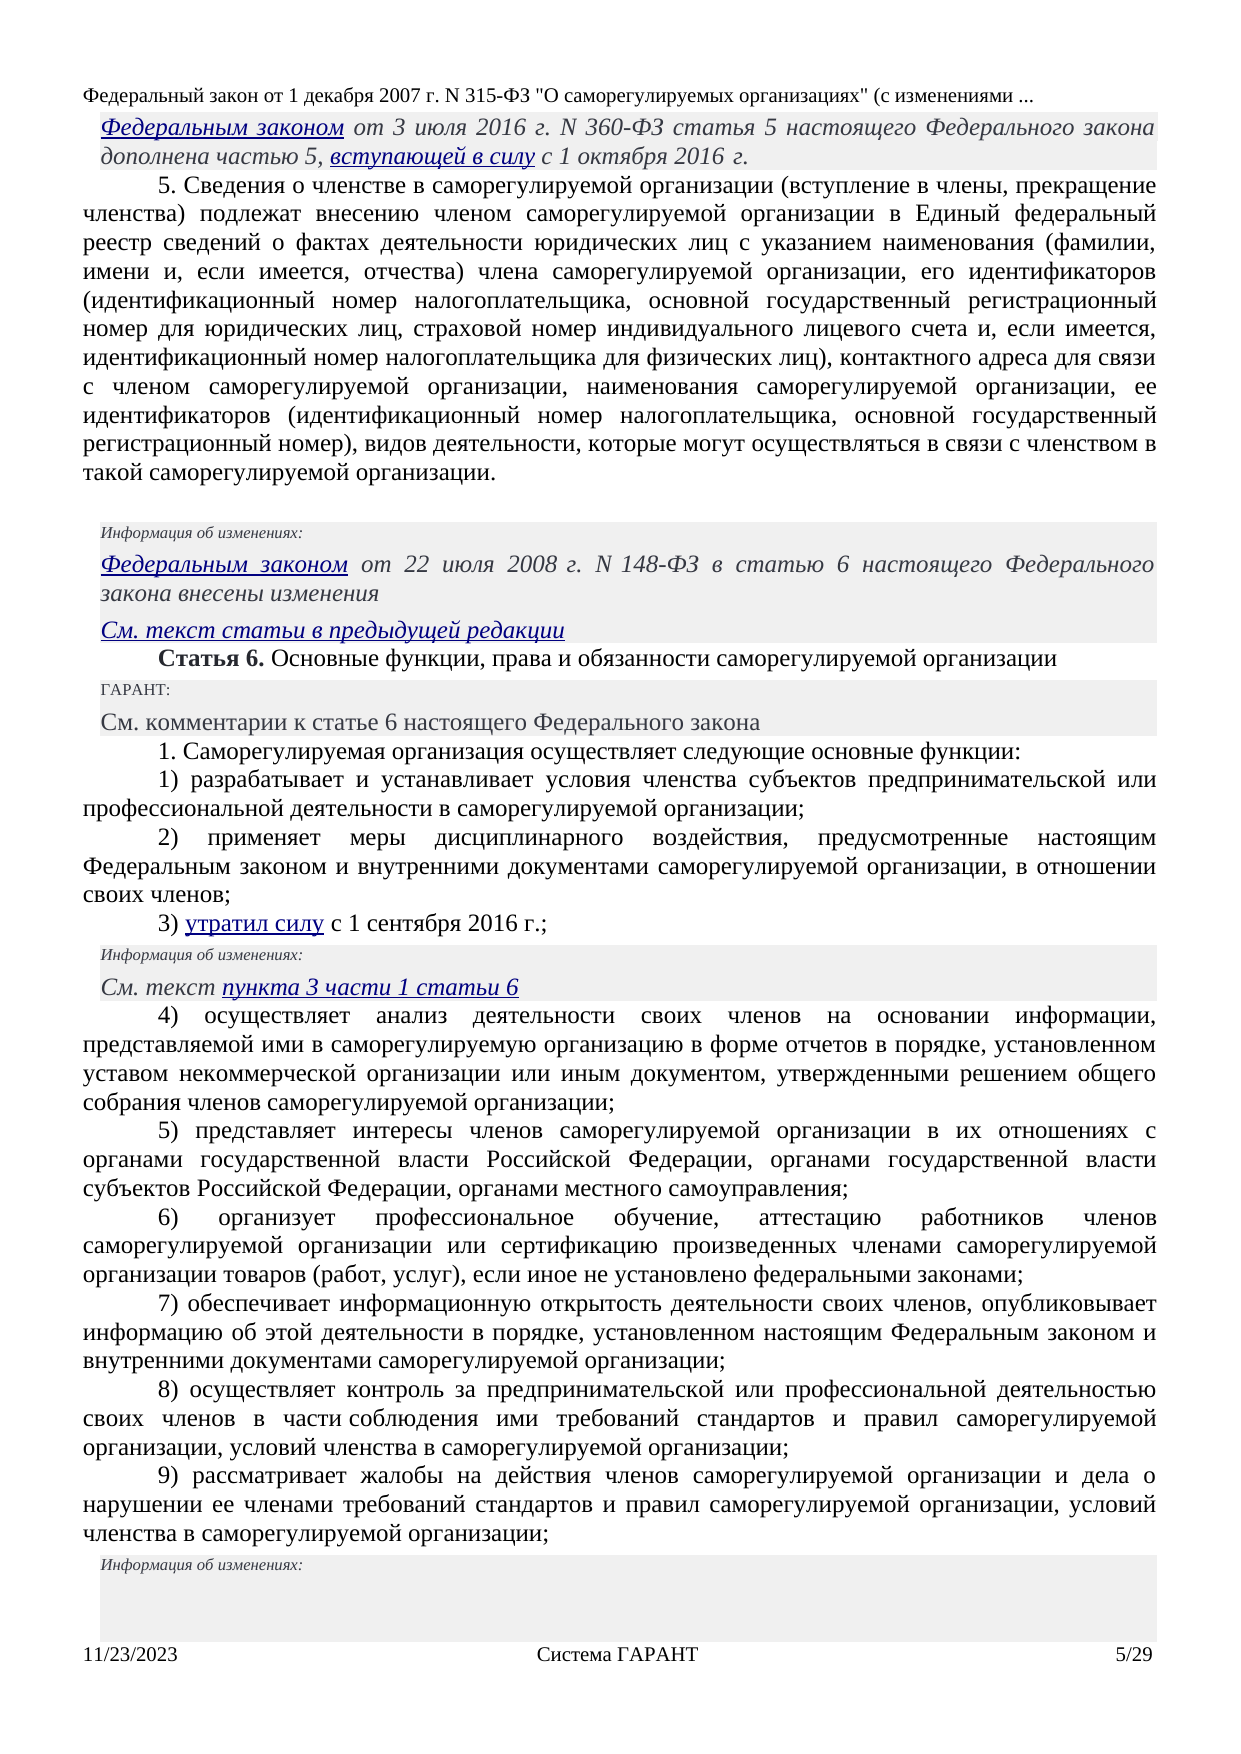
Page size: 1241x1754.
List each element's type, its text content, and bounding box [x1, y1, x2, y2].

text 1. Саморегулируемая организация осуществляет следующие основные функции: [83, 736, 1157, 764]
text Статья 6. Основные функции, права и обязанности саморегулируемой организации [158, 643, 1157, 672]
text Информация об изменениях: [305, 945, 1157, 964]
text Федеральным законом от 22 июля 2008 г. N 148-ФЗ в статью 6 настоящего Федерального закона внесены изменения [382, 578, 1157, 607]
text 5. Сведения о членстве в саморегулируемой организации (вступление в члены, прекращение членства) подлежат внесению членом саморегулируемой организации в Единый федеральный реестр сведений о фактах деятельности юридических лиц с указанием наименования (фамилии, имени и, если имеется, отчества) члена саморегулируемой организации, его идентификаторов (идентификационный номер налогоплательщика, основной государственный регистрационный номер для юридических лиц, страховой номер индивидуального лицевого счета и, если имеется, идентификационный номер налогоплательщика для физических лиц), контактного адреса для связи с членом саморегулируемой организации, наименования саморегулируемой организации, ее идентификаторов (идентификационный номер налогоплательщика, основной государственный регистрационный номер), видов деятельности, которые могут осуществляться в связи с членством в такой саморегулируемой организации. [83, 170, 1157, 486]
text 9) рассматривает жалобы на действия членов саморегулируемой организации и дела о нарушении ее членами требований стандартов и правил саморегулируемой организации, условий членства в саморегулируемой организации; [83, 1461, 1157, 1547]
text Информация об изменениях: [100, 522, 1157, 542]
text 6) организует профессиональное обучение, аттестацию работников членов саморегулируемой организации или сертификацию произведенных членами саморегулируемой организации товаров (работ, услуг), если иное не установлено федеральными законами; [83, 1202, 1157, 1288]
text 3) утратил силу с 1 сентября 2016 г.; [83, 908, 1157, 937]
text 1) разрабатывает и устанавливает условия членства субъектов предпринимательской или профессиональной деятельности в саморегулируемой организации; [83, 764, 1157, 822]
text ГАРАНТ: [170, 680, 1157, 699]
text 2) применяет меры дисциплинарного воздействия, предусмотренные настоящим Федеральным законом и внутренними документами саморегулируемой организации, в отношении своих членов; [83, 822, 1157, 908]
text См. комментарии к статье 6 настоящего Федерального закона [761, 707, 1157, 736]
text 8) осуществляет контроль за предпринимательской или профессиональной деятельностью своих членов в части соблюдения ими требований стандартов и правил саморегулируемой организации, условий членства в саморегулируемой организации; [83, 1374, 1157, 1461]
text Федеральным законом от 3 июля 2016 г. N 360-ФЗ статья 5 настоящего Федерального закона дополнена частью 5, вступающей в силу с 1 октября 2016 г. [751, 141, 1157, 170]
text 5) представляет интересы членов саморегулируемой организации в их отношениях с органами государственной власти Российской Федерации, органами государственной власти субъектов Российской Федерации, органами местного самоуправления; [83, 1116, 1157, 1202]
text Информация об изменениях: [305, 1555, 1157, 1574]
text 7) обеспечивает информационную открытость деятельности своих членов, опубликовывает информацию об этой деятельности в порядке, установленном настоящим Федеральным законом и внутренними документами саморегулируемой организации; [83, 1288, 1157, 1374]
text См. текст пункта 3 части 1 статьи 6 [521, 972, 1157, 1001]
text См. текст статьи в предыдущей редакции [567, 615, 1157, 643]
text 4) осуществляет анализ деятельности своих членов на основании информации, представляемой ими в саморегулируемую организацию в форме отчетов в порядке, установленном уставом некоммерческой организации или иным документом, утвержденными решением общего собрания членов саморегулируемой организации; [83, 1001, 1157, 1116]
